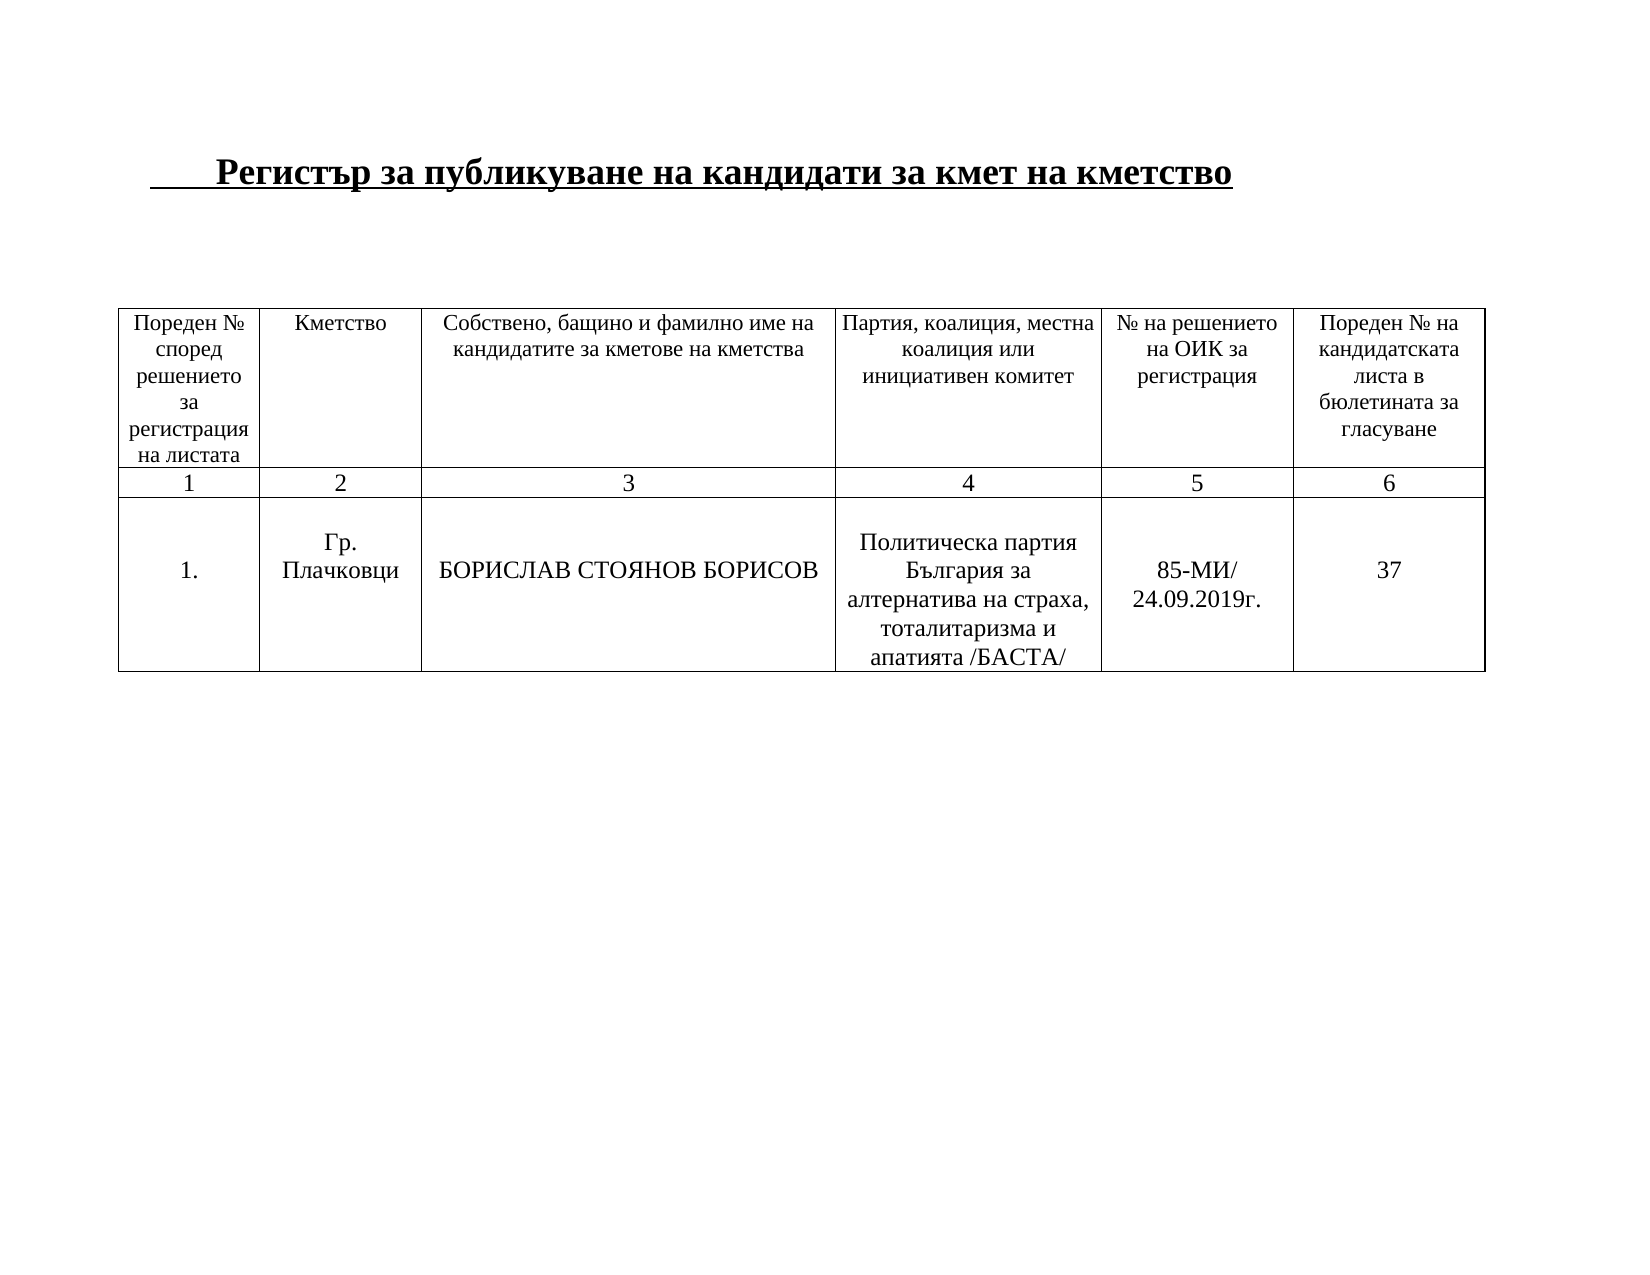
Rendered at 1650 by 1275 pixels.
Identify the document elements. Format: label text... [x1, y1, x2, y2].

table_cell 37 [1294, 498, 1484, 671]
table_cell Гр. Плачковци [260, 498, 421, 584]
table_cell 4 [836, 468, 1101, 497]
table_cell 5 [1102, 468, 1293, 497]
table_header Пореден № според решението за регистрация на листата [119, 309, 259, 467]
table_header Собствено, бащино и фамилно име на кандидатите за кметове на кметства [422, 309, 835, 467]
table_header № на решението на ОИК за регистрация [1102, 309, 1293, 467]
table_cell 6 [1294, 468, 1484, 497]
table_cell 85-МИ/ 24.09.2019г. [1102, 498, 1293, 671]
table_header Пореден № на кандидатската листа в бюлетината за гласуване [1294, 309, 1484, 467]
table_cell 3 [422, 468, 835, 497]
table_cell [260, 584, 421, 671]
table_header Партия, коалиция, местна коалиция или инициативен комитет [836, 309, 1101, 467]
table_cell 2 [260, 468, 421, 497]
table_cell БОРИСЛАВ СТОЯНОВ БОРИСОВ [422, 498, 835, 671]
table_cell 1. [119, 498, 259, 671]
text Регистър за публикуване на кандидати за кмет на кметство [150, 150, 1500, 193]
table_cell Политическа партия България за алтернатива на страха, тоталитаризма и апатията /БАСТА/ [836, 498, 1101, 671]
table_cell 1 [119, 468, 259, 497]
table_header Кметство [260, 309, 421, 467]
